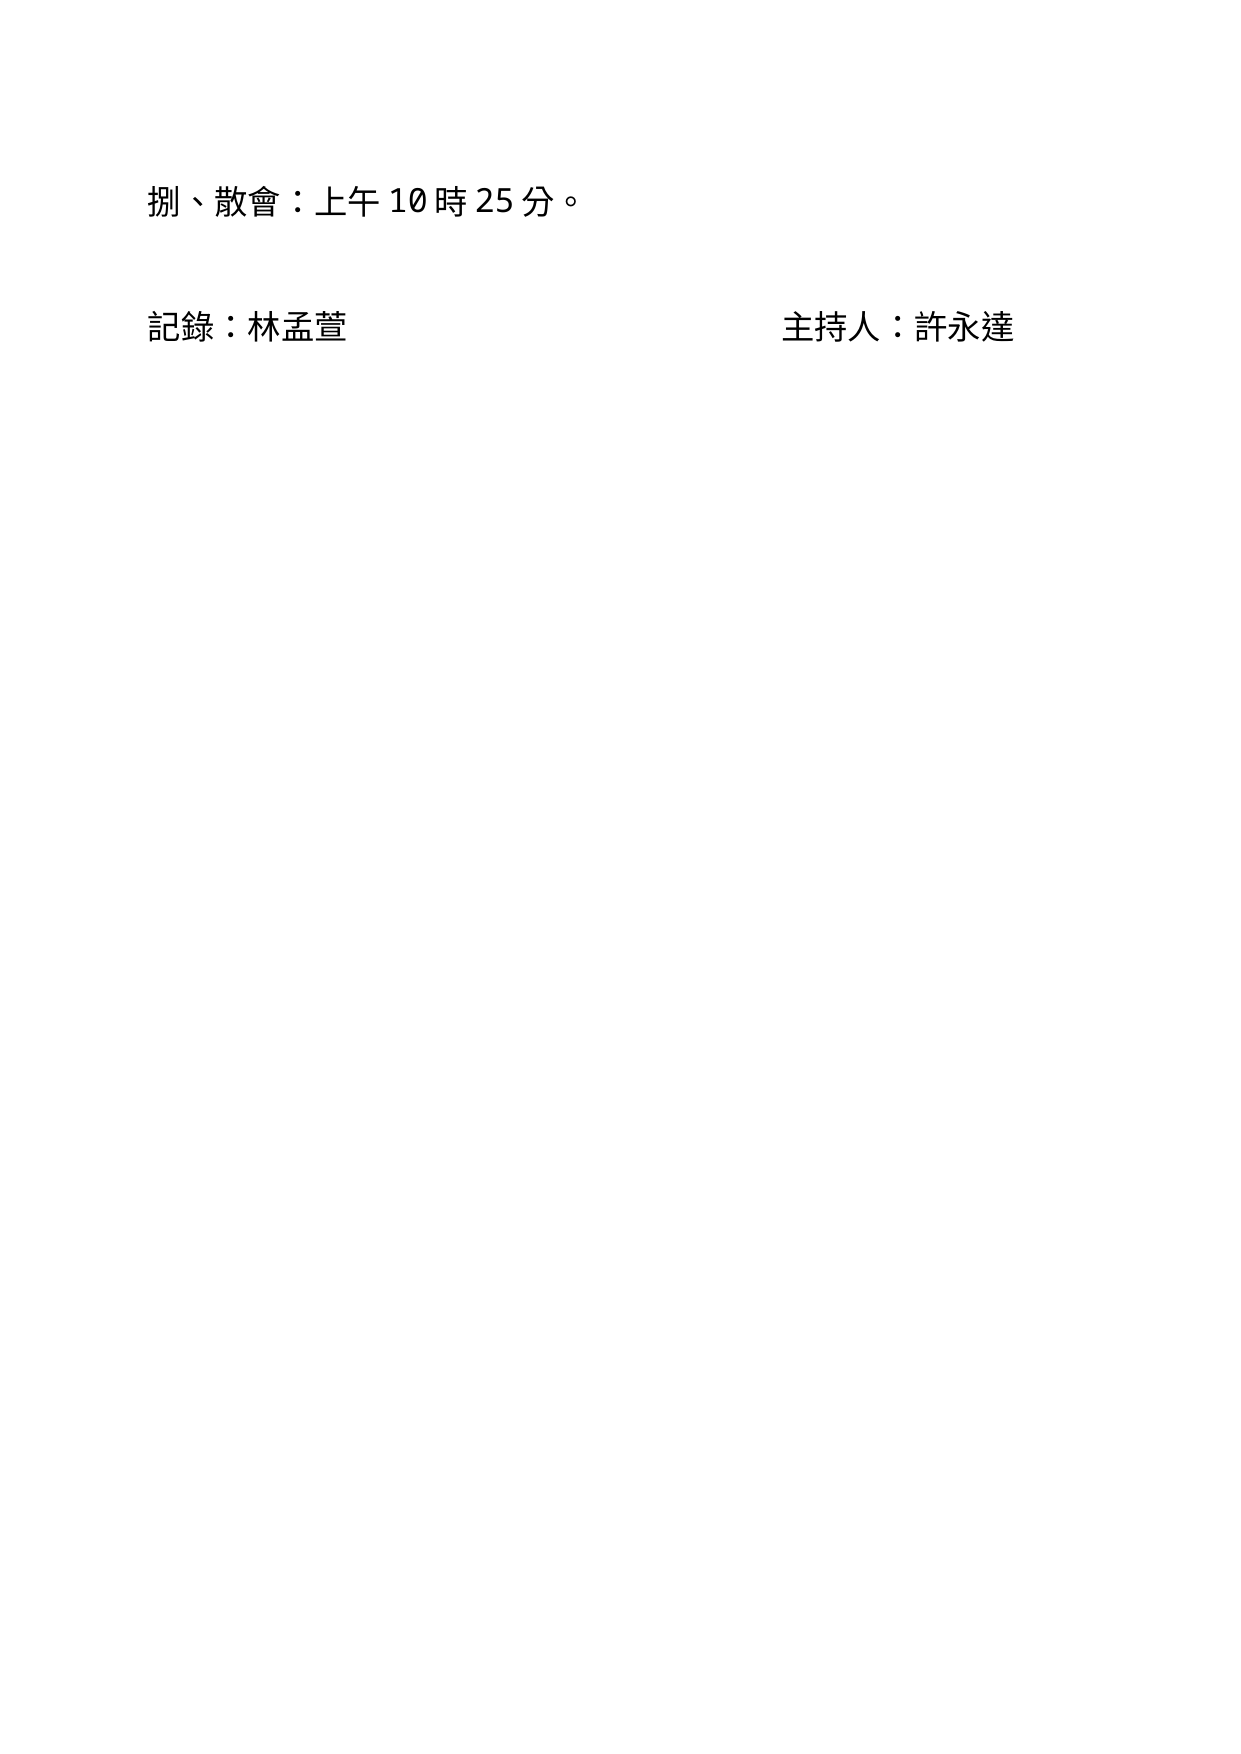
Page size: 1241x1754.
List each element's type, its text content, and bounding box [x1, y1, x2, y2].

text 捌、散會：上午10時25分。 [148, 158, 1092, 221]
text 記錄：林孟萱 主持人：許永達 [148, 283, 1092, 346]
